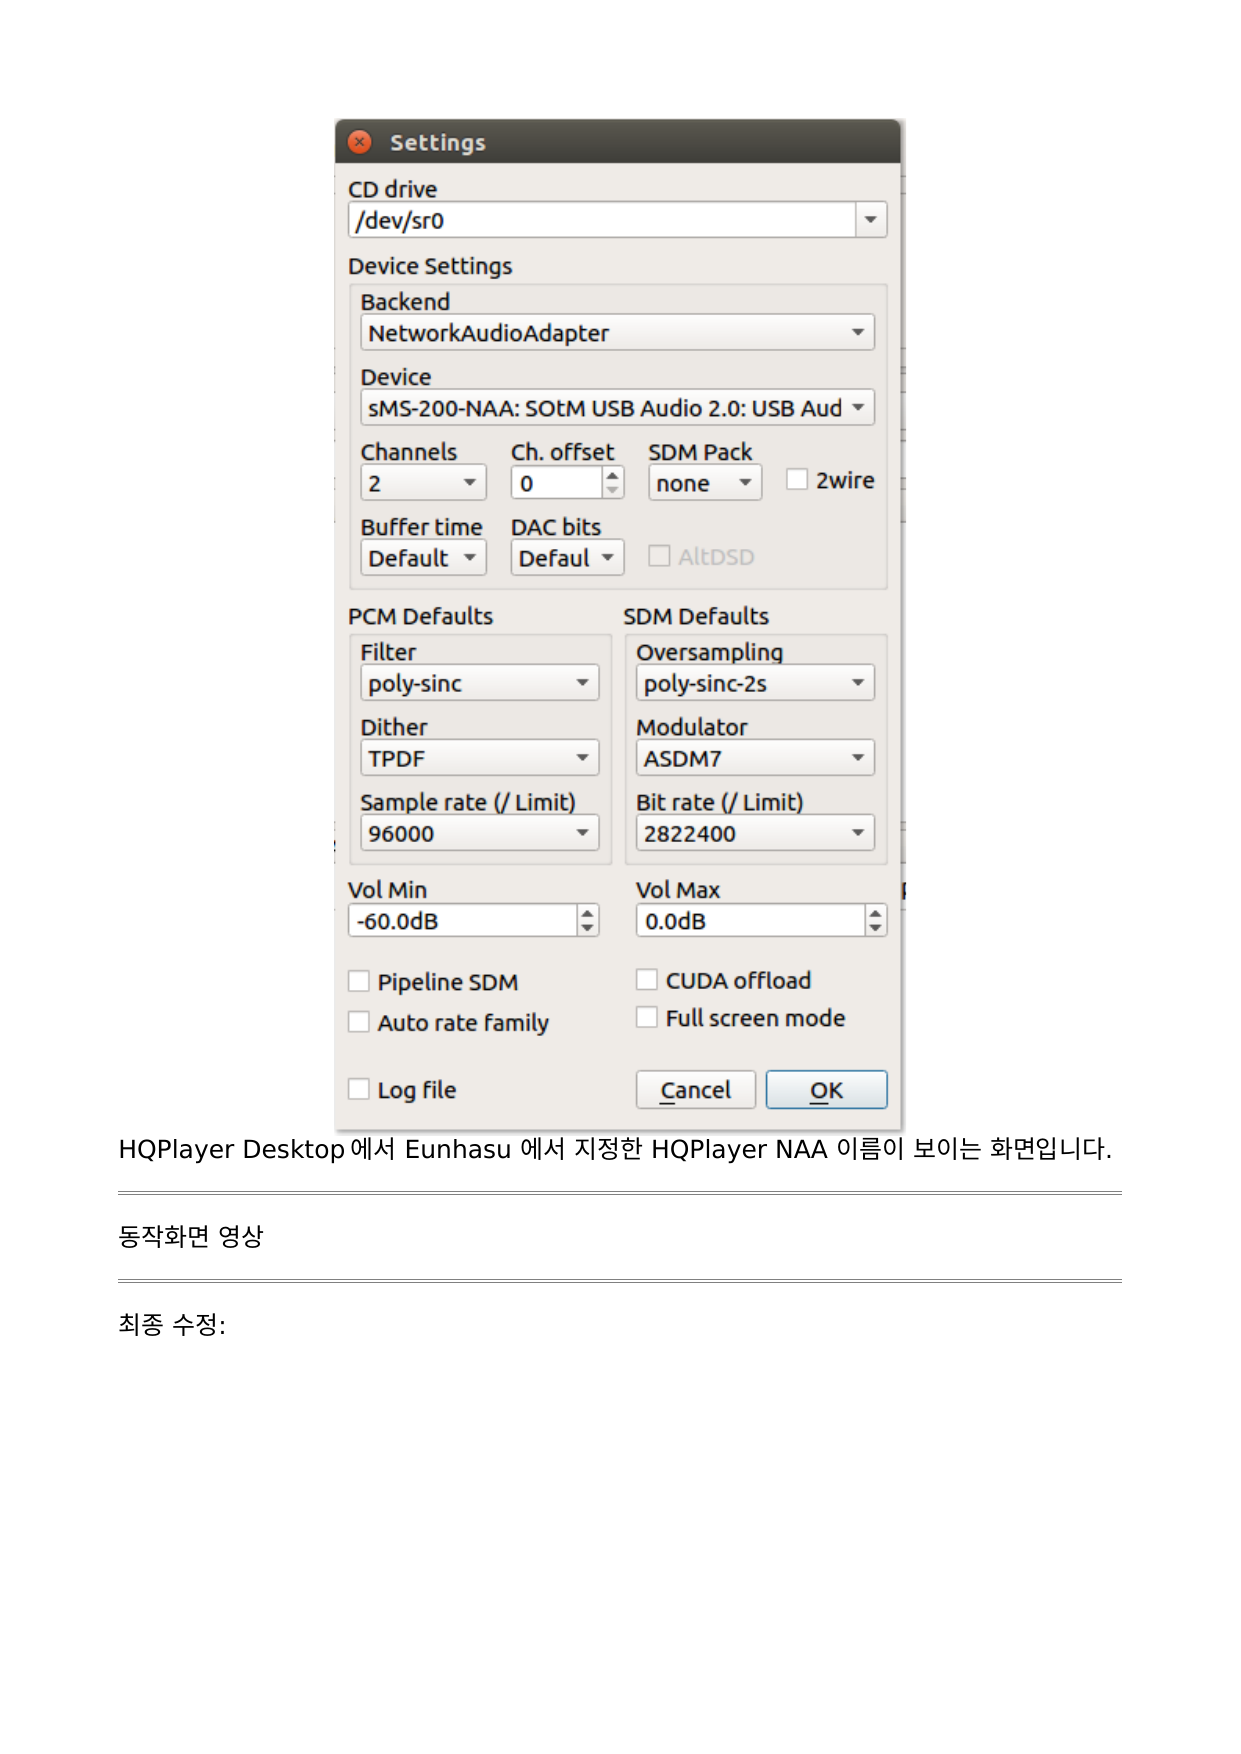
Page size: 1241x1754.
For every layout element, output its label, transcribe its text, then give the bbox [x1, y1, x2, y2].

text 동작화면 영상 [118, 1223, 1122, 1252]
text 최종 수정: [118, 1311, 1122, 1341]
picture [334, 118, 907, 1136]
text HQPlayer Desktop에서 Eunhasu 에서 지정한 HQPlayer NAA 이름이 보이는 화면입니다. [118, 118, 1122, 1164]
